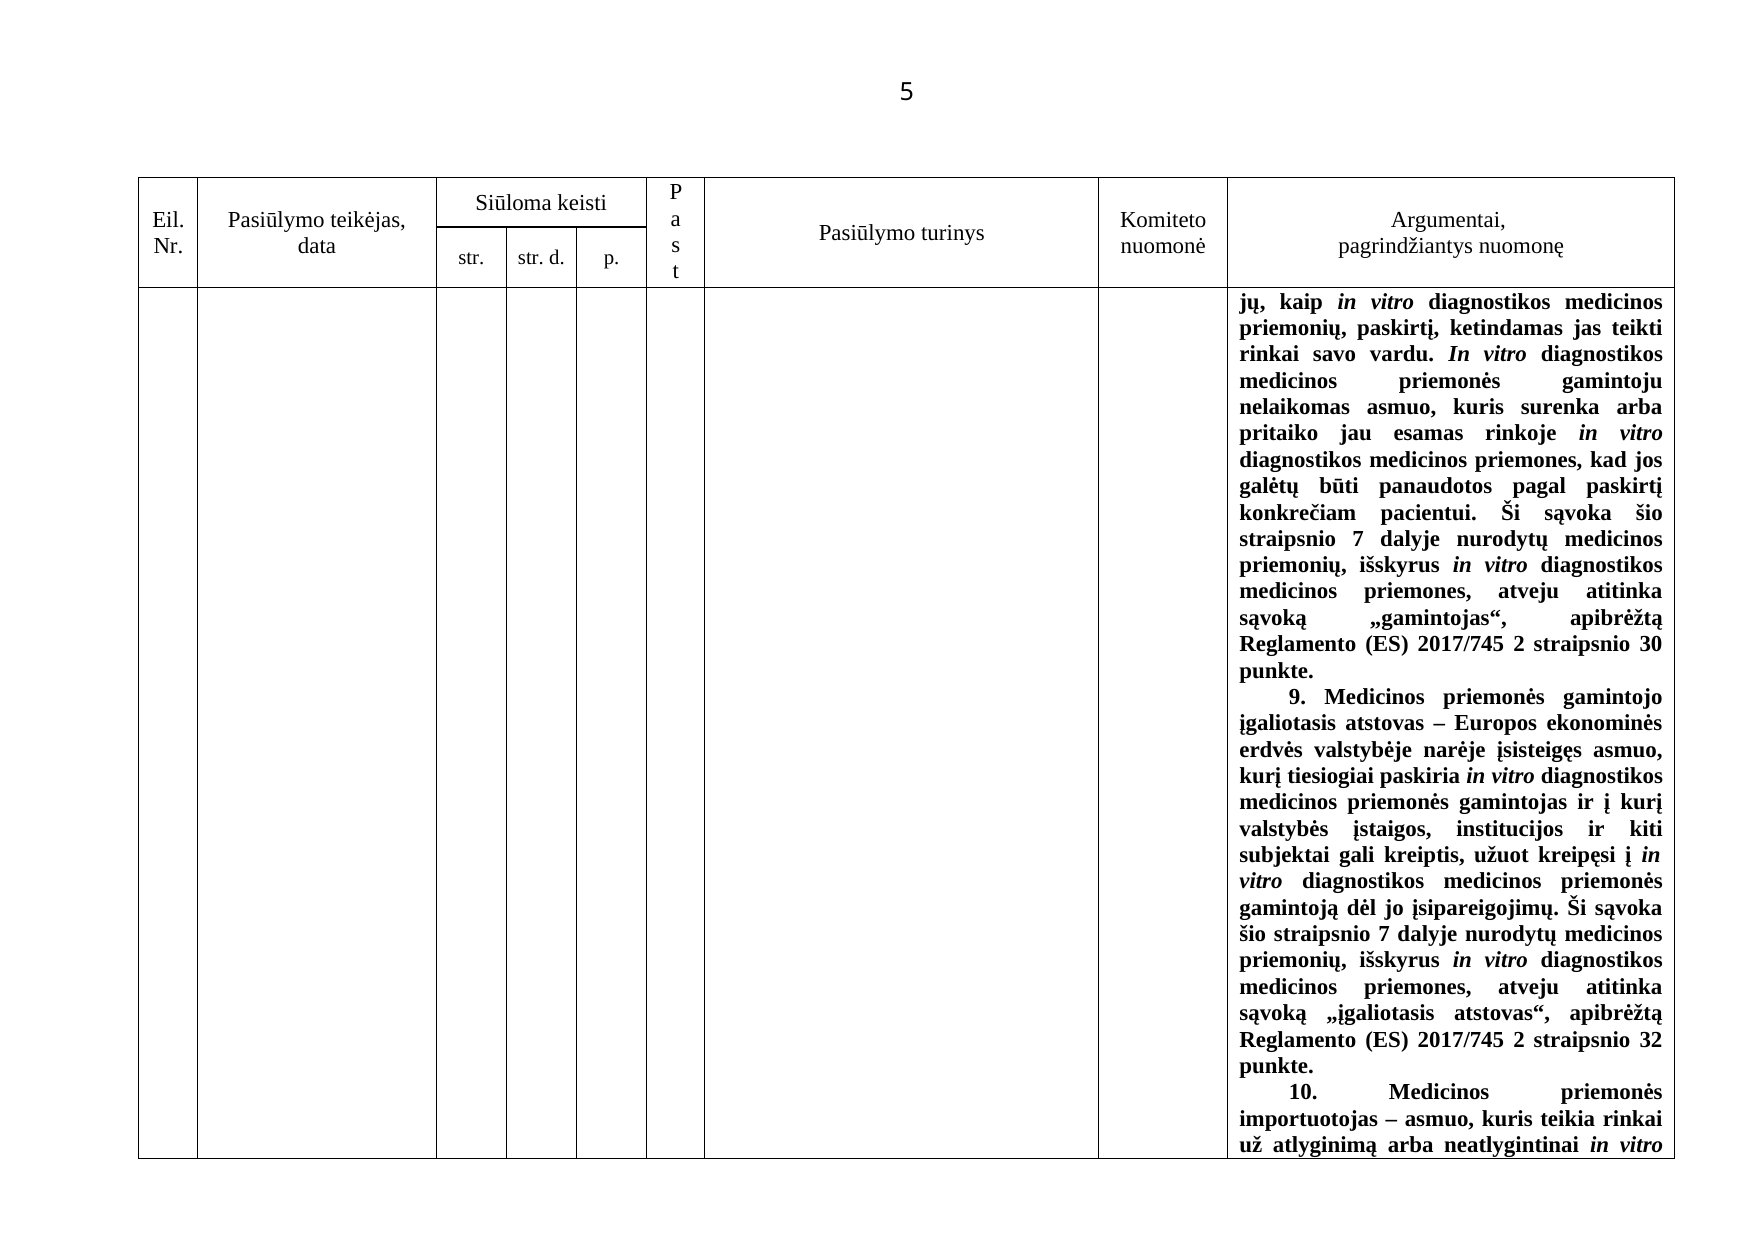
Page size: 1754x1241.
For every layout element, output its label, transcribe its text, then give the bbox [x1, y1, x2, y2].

table_header Siūloma keisti [437, 178, 646, 226]
table_cell [507, 288, 576, 1157]
table_header Argumentai, pagrindžiantys nuomonę [1228, 178, 1674, 287]
table_cell str. d. [507, 228, 576, 287]
table_cell p. [577, 228, 646, 287]
table_header Komiteto nuomonė [1099, 178, 1227, 287]
table_cell [139, 288, 197, 1157]
table_cell [705, 288, 1098, 1157]
table_cell [1099, 288, 1227, 1157]
table_cell [647, 288, 704, 1157]
table_cell str. [437, 228, 506, 287]
table_header Pasiūlymo teikėjas, data [198, 178, 436, 287]
table_header Eil. Nr. [139, 178, 197, 287]
table_cell [577, 288, 646, 1157]
table_cell jų, kaip in vitro diagnostikos medicinos priemonių, paskirtį, ketindamas jas teikti rinkai savo vardu. In vitro diagnostikos medicinos priemonės gamintoju nelaikomas asmuo, kuris surenka arba pritaiko jau esamas rinkoje in vitro diagnostikos medicinos priemones, kad jos galėtų būti panaudotos pagal paskirtį konkrečiam pacientui. Ši sąvoka šio straipsnio 7 dalyje nurodytų medicinos priemonių, išskyrus in vitro diagnostikos medicinos priemones, atveju atitinka sąvoką „gamintojas“, apibrėžtą Reglamento (ES) 2017/745 2 straipsnio 30 punkte. 9. Medicinos priemonės gamintojo įgaliotasis atstovas – Europos ekonominės erdvės valstybėje narėje įsisteigęs asmuo, kurį tiesiogiai paskiria in vitro diagnostikos medicinos priemonės gamintojas ir į kurį valstybės įstaigos, institucijos ir kiti subjektai gali kreiptis, užuot kreipęsi į in vitro diagnostikos medicinos priemonės gamintoją dėl jo įsipareigojimų. Ši sąvoka šio straipsnio 7 dalyje nurodytų medicinos priemonių, išskyrus in vitro diagnostikos medicinos priemones, atveju atitinka sąvoką „įgaliotasis atstovas“, apibrėžtą Reglamento (ES) 2017/745 2 straipsnio 32 punkte. 10. Medicinos priemonės importuotojas – asmuo, kuris teikia rinkai už atlyginimą arba neatlygintinai in vitro [1228, 288, 1674, 1157]
table_cell [437, 288, 506, 1157]
table_header Pasiūlymo turinys [705, 178, 1098, 287]
table_header Pastabos [647, 178, 704, 287]
table_cell [198, 288, 436, 1157]
